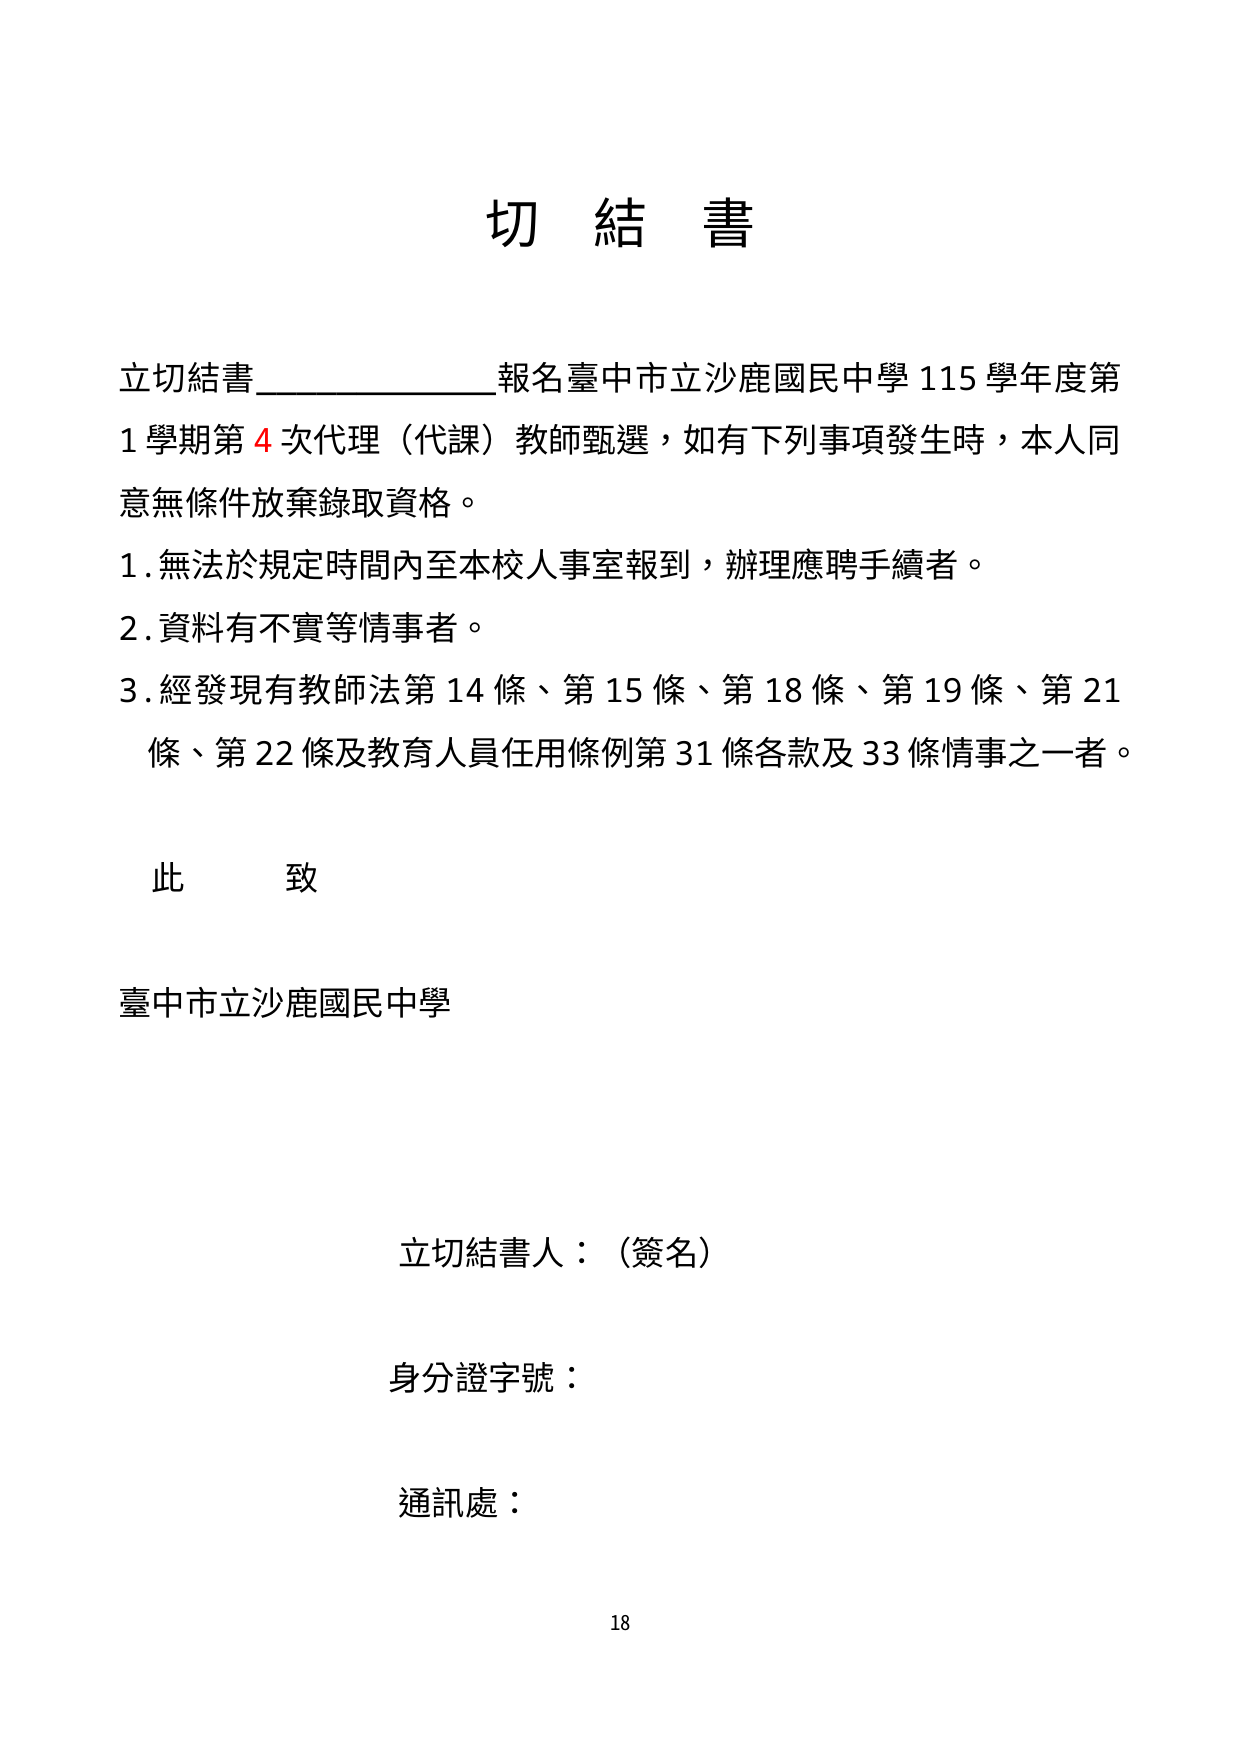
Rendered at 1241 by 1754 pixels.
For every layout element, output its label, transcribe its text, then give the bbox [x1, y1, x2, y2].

text 2.資料有不實等情事者。 [118, 584, 1122, 647]
text 3.經發現有教師法第14條、第15條、第18條、第19條、第21條、第22條及教育人員任用條例第31條各款及33條情事之一者。 [118, 647, 1122, 772]
text 1.無法於規定時間內至本校人事室報到，辦理應聘手續者。 [118, 522, 1122, 584]
text 立切結書____________報名臺中市立沙鹿國民中學115學年度第1學期第4次代理（代課）教師甄選，如有下列事項發生時，本人同意無條件放棄錄取資格。 [118, 334, 1122, 522]
text 切 結 書 [118, 147, 1122, 272]
text 通訊處： [118, 1459, 1122, 1522]
text 立切結書人：（簽名） [118, 1209, 1122, 1272]
text 此 致 [118, 834, 1122, 897]
text 身分證字號： [118, 1334, 1122, 1397]
text 臺中市立沙鹿國民中學 [118, 959, 1122, 1022]
